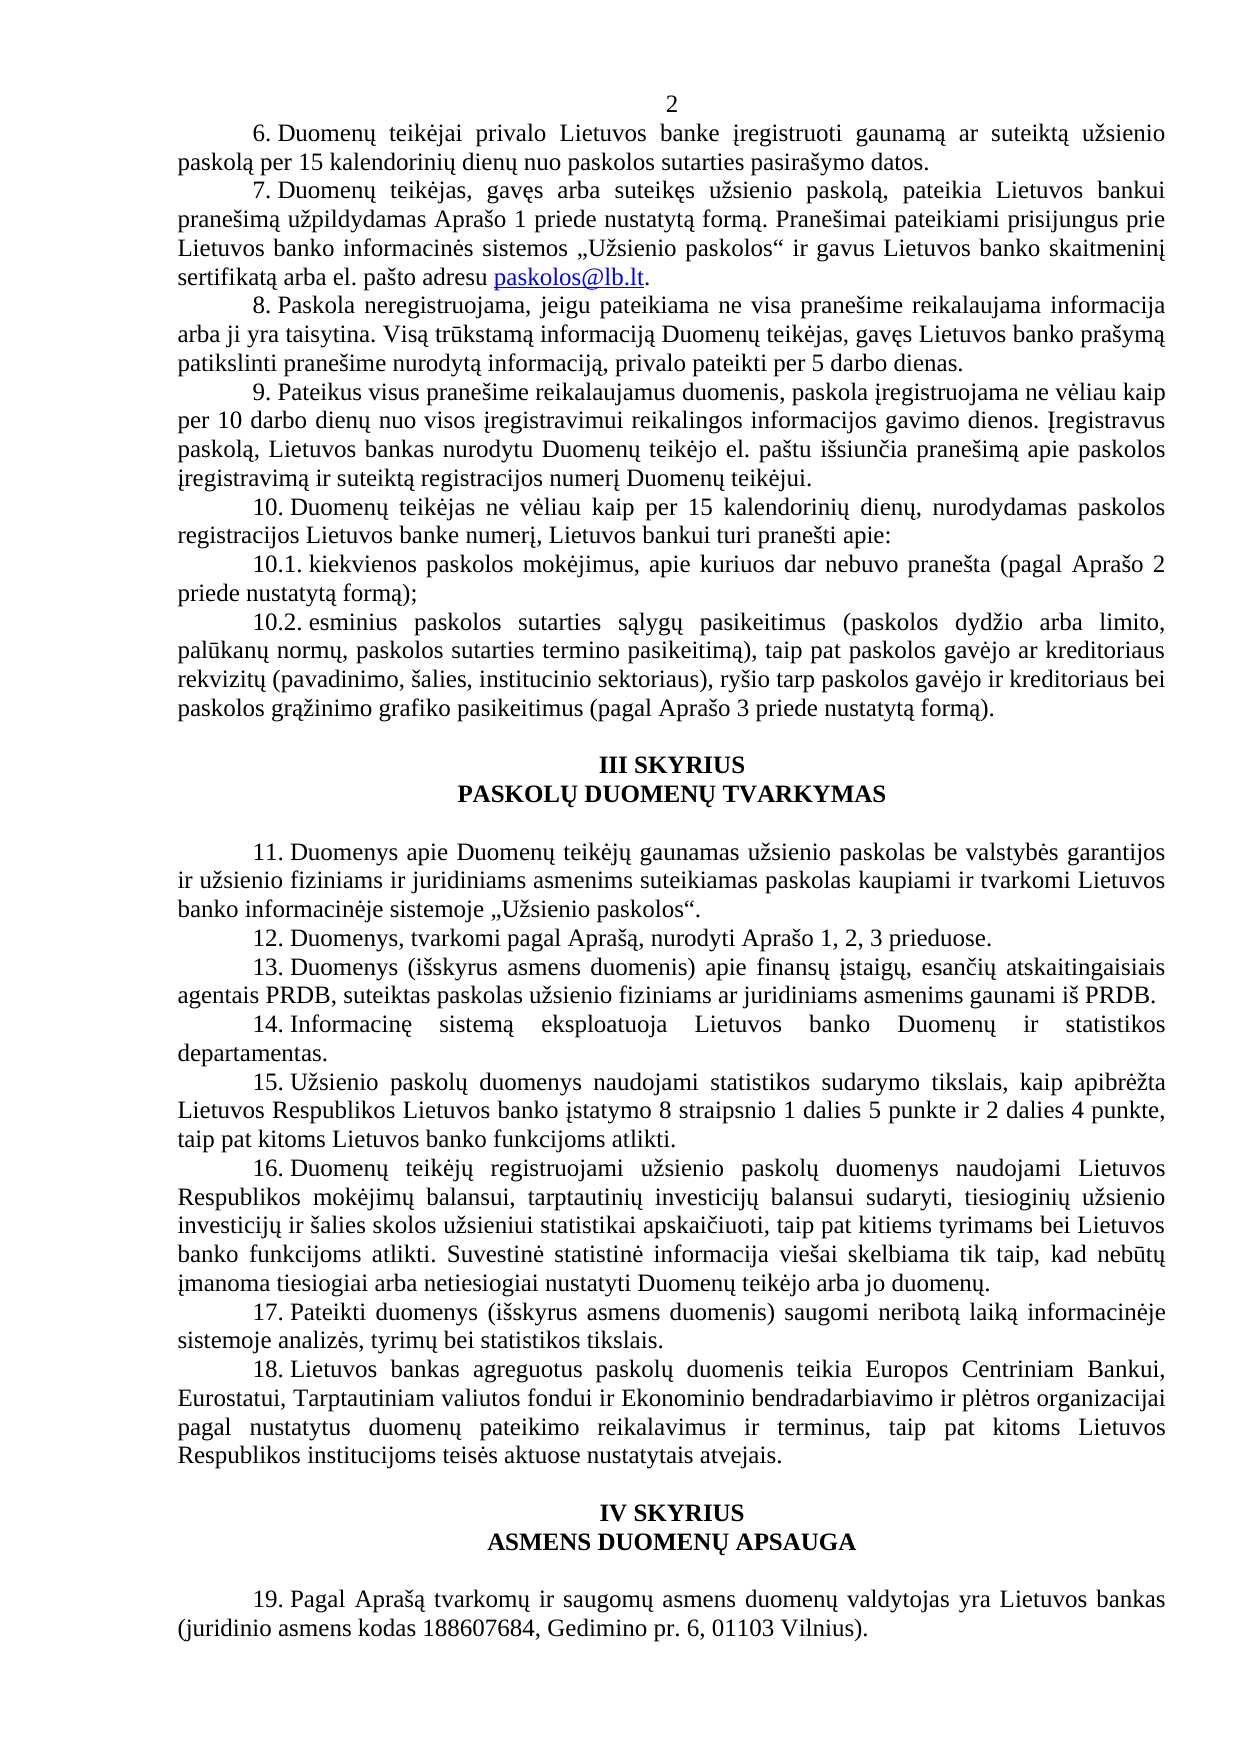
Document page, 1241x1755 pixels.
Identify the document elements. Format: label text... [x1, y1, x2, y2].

text 6. Duomenų teikėjai privalo Lietuvos banke įregistruoti gaunamą ar suteiktą užsienio paskolą per 15 kalendorinių dienų nuo paskolos sutarties pasirašymo datos. [177, 118, 1166, 176]
text 15. Užsienio paskolų duomenys naudojami statistikos sudarymo tikslais, kaip apibrėžta Lietuvos Respublikos Lietuvos banko įstatymo 8 straipsnio 1 dalies 5 punkte ir 2 dalies 4 punkte, taip pat kitoms Lietuvos banko funkcijoms atlikti. [177, 1067, 1166, 1153]
text 17. Pateikti duomenys (išskyrus asmens duomenis) saugomi neribotą laiką informacinėje sistemoje analizės, tyrimų bei statistikos tikslais. [177, 1297, 1166, 1354]
text 9. Pateikus visus pranešime reikalaujamus duomenis, paskola įregistruojama ne vėliau kaip per 10 darbo dienų nuo visos įregistravimui reikalingos informacijos gavimo dienos. Įregistravus paskolą, Lietuvos bankas nurodytu Duomenų teikėjo el. paštu išsiunčia pranešimą apie paskolos įregistravimą ir suteiktą registracijos numerį Duomenų teikėjui. [177, 377, 1166, 492]
text 8. Paskola neregistruojama, jeigu pateikiama ne visa pranešime reikalaujama informacija arba ji yra taisytina. Visą trūkstamą informaciją Duomenų teikėjas, gavęs Lietuvos banko prašymą patikslinti pranešime nurodytą informaciją, privalo pateikti per 5 darbo dienas. [177, 291, 1166, 377]
text 18. Lietuvos bankas agreguotus paskolų duomenis teikia Europos Centriniam Bankui, Eurostatui, Tarptautiniam valiutos fondui ir Ekonominio bendradarbiavimo ir plėtros organizacijai pagal nustatytus duomenų pateikimo reikalavimus ir terminus, taip pat kitoms Lietuvos Respublikos institucijoms teisės aktuose nustatytais atvejais. [177, 1354, 1166, 1469]
text 7. Duomenų teikėjas, gavęs arba suteikęs užsienio paskolą, pateikia Lietuvos bankui pranešimą užpildydamas Aprašo 1 priede nustatytą formą. Pranešimai pateikiami prisijungus prie Lietuvos banko informacinės sistemos „Užsienio paskolos“ ir gavus Lietuvos banko skaitmeninį sertifikatą arba el. pašto adresu paskolos@lb.lt. [177, 176, 1166, 291]
text 19. Pagal Aprašą tvarkomų ir saugomų asmens duomenų valdytojas yra Lietuvos bankas (juridinio asmens kodas 188607684, Gedimino pr. 6, 01103 Vilnius). [177, 1584, 1166, 1642]
text ASMENS DUOMENŲ APSAUGA [177, 1527, 1166, 1556]
text PASKOLŲ duomenų TVARKYMAS [177, 779, 1166, 808]
text 10.1. kiekvienos paskolos mokėjimus, apie kuriuos dar nebuvo pranešta (pagal Aprašo 2 priede nustatytą formą); [177, 549, 1166, 607]
text 10. Duomenų teikėjas ne vėliau kaip per 15 kalendorinių dienų, nurodydamas paskolos registracijos Lietuvos banke numerį, Lietuvos bankui turi pranešti apie: [177, 492, 1166, 549]
text IV SKYRIUS [177, 1498, 1166, 1527]
text 14. Informacinę sistemą eksploatuoja Lietuvos banko Duomenų ir statistikos departamentas. [177, 1009, 1166, 1067]
text III SKYRIUS [177, 751, 1166, 779]
text 13. Duomenys (išskyrus asmens duomenis) apie finansų įstaigų, esančių atskaitingaisiais agentais PRDB, suteiktas paskolas užsienio fiziniams ar juridiniams asmenims gaunami iš PRDB. [177, 952, 1166, 1009]
text 12. Duomenys, tvarkomi pagal Aprašą, nurodyti Aprašo 1, 2, 3 prieduose. [177, 923, 1166, 952]
text 11. Duomenys apie Duomenų teikėjų gaunamas užsienio paskolas be valstybės garantijos ir užsienio fiziniams ir juridiniams asmenims suteikiamas paskolas kaupiami ir tvarkomi Lietuvos banko informacinėje sistemoje „Užsienio paskolos“. [177, 837, 1166, 923]
text 10.2. esminius paskolos sutarties sąlygų pasikeitimus (paskolos dydžio arba limito, palūkanų normų, paskolos sutarties termino pasikeitimą), taip pat paskolos gavėjo ar kreditoriaus rekvizitų (pavadinimo, šalies, institucinio sektoriaus), ryšio tarp paskolos gavėjo ir kreditoriaus bei paskolos grąžinimo grafiko pasikeitimus (pagal Aprašo 3 priede nustatytą formą). [177, 607, 1166, 722]
text 16. Duomenų teikėjų registruojami užsienio paskolų duomenys naudojami Lietuvos Respublikos mokėjimų balansui, tarptautinių investicijų balansui sudaryti, tiesioginių užsienio investicijų ir šalies skolos užsieniui statistikai apskaičiuoti, taip pat kitiems tyrimams bei Lietuvos banko funkcijoms atlikti. Suvestinė statistinė informacija viešai skelbiama tik taip, kad nebūtų įmanoma tiesiogiai arba netiesiogiai nustatyti Duomenų teikėjo arba jo duomenų. [177, 1153, 1166, 1297]
